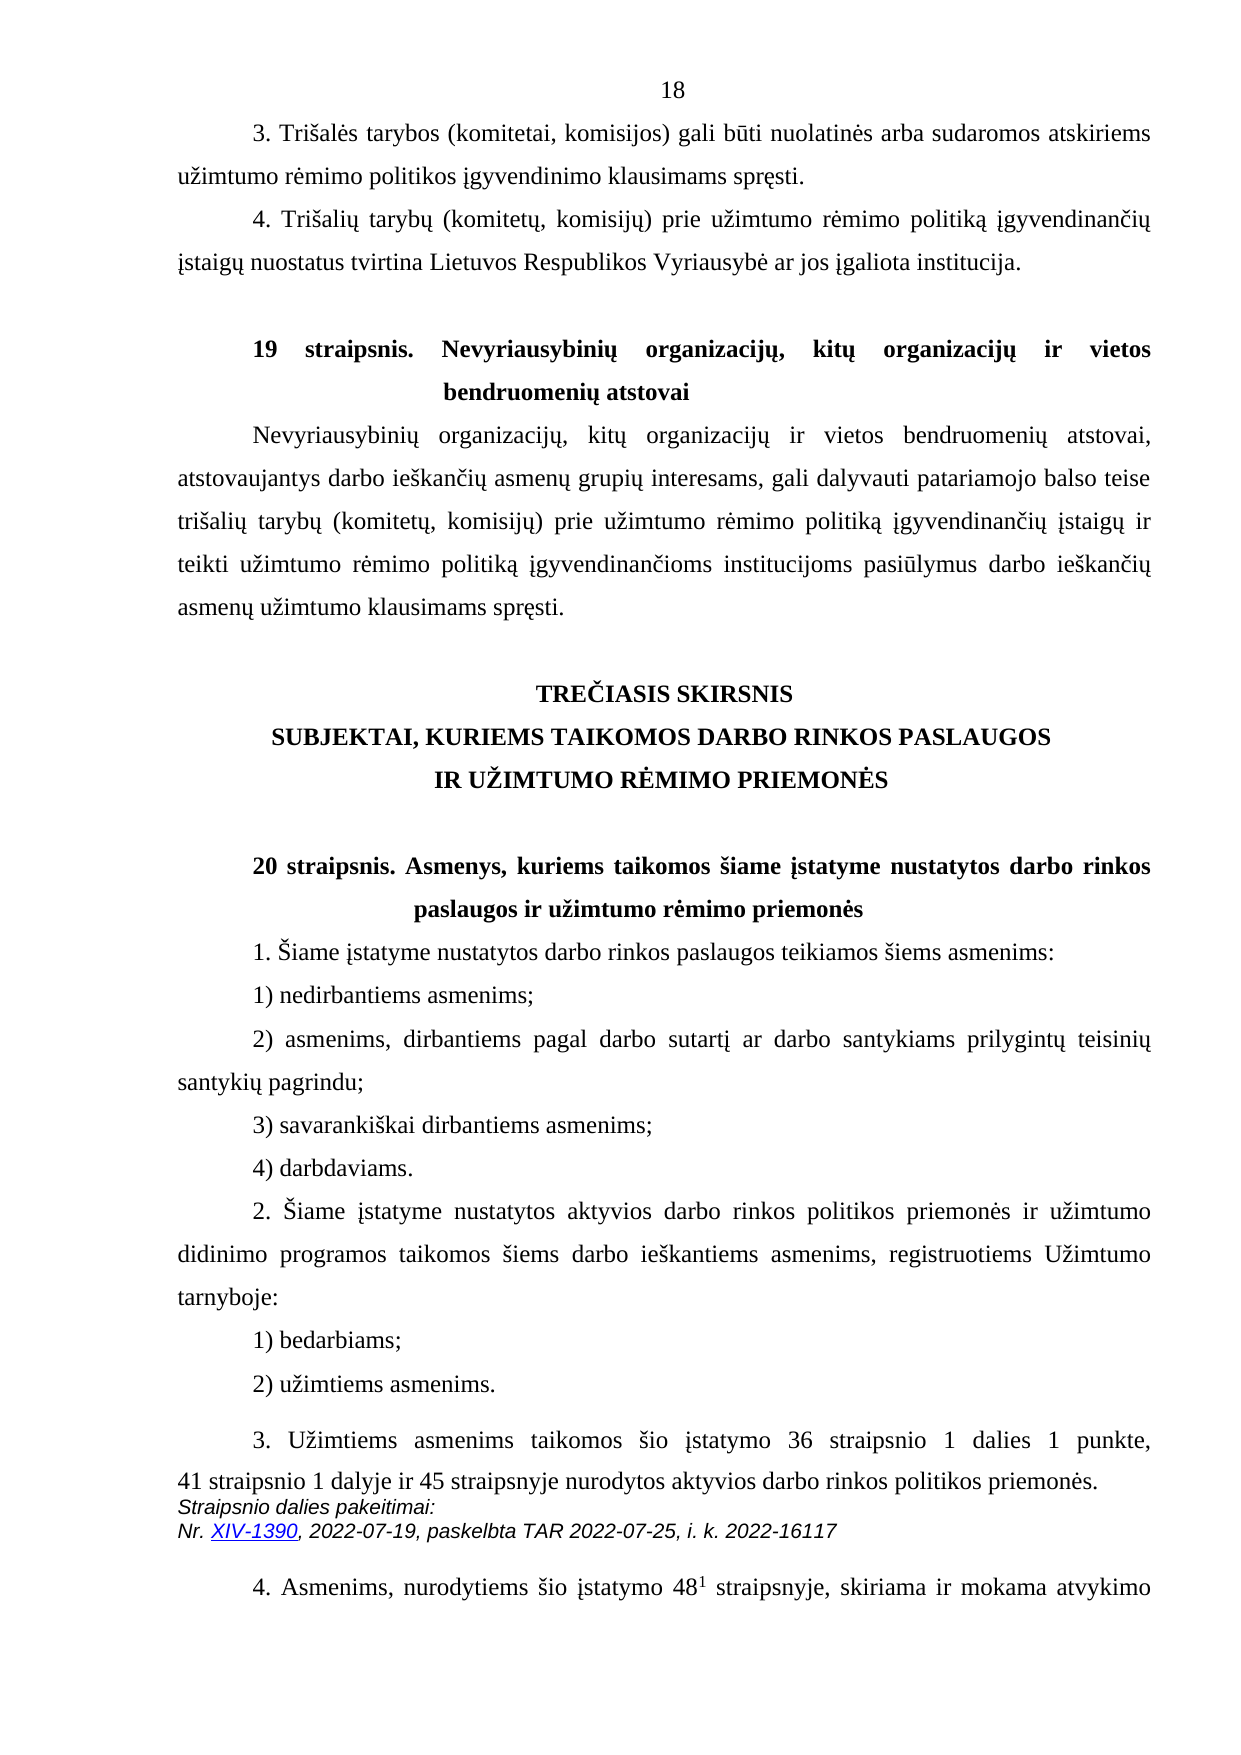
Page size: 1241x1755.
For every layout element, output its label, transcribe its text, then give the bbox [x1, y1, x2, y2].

text Straipsnio dalies pakeitimai: [177, 1495, 1152, 1519]
text 3. Užimtiems asmenims taikomos šio įstatymo 36 straipsnio 1 dalies 1 punkte, 41 straipsnio 1 dalyje ir 45 straipsnyje nurodytos aktyvios darbo rinkos politikos priemonės. [177, 1412, 1152, 1495]
text Nr. XIV-1390, 2022-07-19, paskelbta TAR 2022-07-25, i. k. 2022-16117 [177, 1519, 1152, 1543]
text 4. Asmenims, nurodytiems šio įstatymo 481 straipsnyje, skiriama ir mokama atvykimo [177, 1572, 1152, 1601]
text 1. Šiame įstatyme nustatytos darbo rinkos paslaugos teikiamos šiems asmenims: [177, 937, 1152, 966]
text 1) bedarbiams; [177, 1326, 1152, 1354]
text SUBJEKTAI, KURIEMS TAIKOMOS DARBO RINKOS PASLAUGOS [177, 722, 1152, 751]
text 1) nedirbantiems asmenims; [177, 981, 1152, 1009]
text 2) užimtiems asmenims. [177, 1369, 1152, 1397]
text 3. Trišalės tarybos (komitetai, komisijos) gali būti nuolatinės arba sudaromos atskiriems užimtumo rėmimo politikos įgyvendinimo klausimams spręsti. [177, 118, 1152, 190]
text 4. Trišalių tarybų (komitetų, komisijų) prie užimtumo rėmimo politiką įgyvendinančių įstaigų nuostatus tvirtina Lietuvos Respublikos Vyriausybė ar jos įgaliota institucija. [177, 204, 1152, 276]
text 19 straipsnis. Nevyriausybinių organizacijų, kitų organizacijų ir vietos bendruomenių atstovai [252, 334, 1152, 406]
text 2) asmenims, dirbantiems pagal darbo sutartį ar darbo santykiams prilygintų teisinių santykių pagrindu; [177, 1024, 1152, 1096]
text 2. Šiame įstatyme nustatytos aktyvios darbo rinkos politikos priemonės ir užimtumo didinimo programos taikomos šiems darbo ieškantiems asmenims, registruotiems Užimtumo tarnyboje: [177, 1196, 1152, 1311]
text 3) savarankiškai dirbantiems asmenims; [177, 1110, 1152, 1139]
text 4) darbdaviams. [177, 1153, 1152, 1182]
text TREČIASIS SKIRSNIS [177, 679, 1152, 707]
text 20 straipsnis. Asmenys, kuriems taikomos šiame įstatyme nustatytos darbo rinkos paslaugos ir užimtumo rėmimo priemonės [252, 851, 1152, 923]
text Nevyriausybinių organizacijų, kitų organizacijų ir vietos bendruomenių atstovai, atstovaujantys darbo ieškančių asmenų grupių interesams, gali dalyvauti patariamojo balso teise trišalių tarybų (komitetų, komisijų) prie užimtumo rėmimo politiką įgyvendinančių įstaigų ir teikti užimtumo rėmimo politiką įgyvendinančioms institucijoms pasiūlymus darbo ieškančių asmenų užimtumo klausimams spręsti. [177, 420, 1152, 621]
text IR UŽIMTUMO RĖMIMO PRIEMONĖS [177, 765, 1152, 794]
